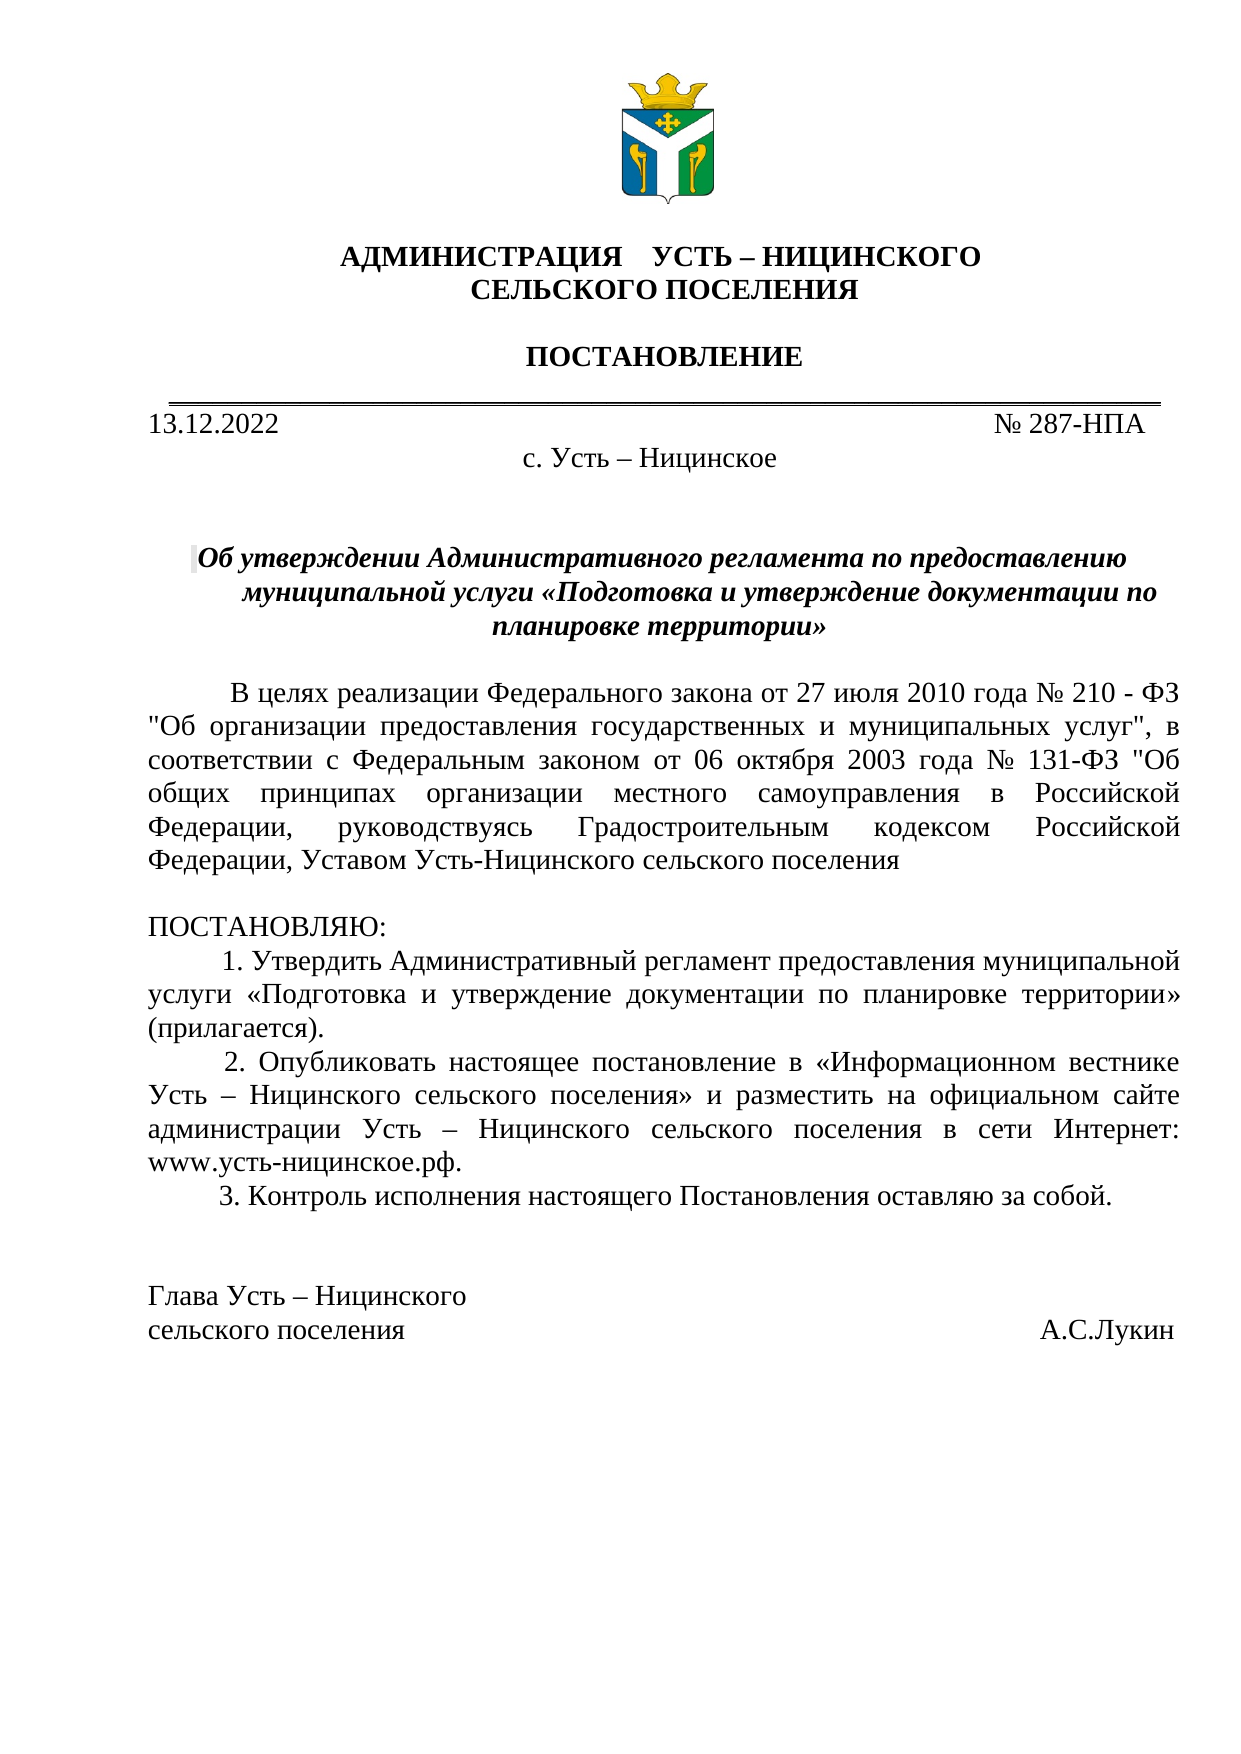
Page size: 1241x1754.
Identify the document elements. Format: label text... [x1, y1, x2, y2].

text ПОСТАНОВЛЕНИЕ [148, 339, 1181, 373]
title ____________________________________________________________________ [148, 373, 1181, 406]
list 2. Опубликовать настоящее постановление в «Информационном вестнике Усть – Ницинского сельского поселения» и разместить на официальном сайте администрации Усть – Ницинского сельского поселения в сети Интернет: www.усть-ницинское.рф. [148, 1044, 1181, 1178]
text ПОСТАНОВЛЯЮ: [148, 909, 1181, 943]
text муниципальной услуги «Подготовка и утверждение документации по планировке территории» [148, 574, 1181, 641]
text Глава Усть – Ницинского [148, 1278, 1181, 1312]
picture [621, 73, 714, 204]
text В целях реализации Федерального закона от 27 июля 2010 года № 210 - ФЗ "Об организации предоставления государственных и муниципальных услуг", в соответствии с Федеральным законом от 06 октября 2003 года № 131-ФЗ "Об общих принципах организации местного самоуправления в Российской Федерации, руководствуясь Градостроительным кодексом Российской Федерации, Уставом Усть-Ницинского сельского поселения [148, 675, 1181, 876]
text 13.12.2022 № 287-НПА [148, 406, 1181, 440]
text 1. Утвердить Административный регламент предоставления муниципальной услуги «Подготовка и утверждение документации по планировке территории» (прилагается). [148, 943, 1181, 1044]
text Об утверждении Административного регламента по предоставлению [148, 541, 1181, 574]
text сельского поселения А.С.Лукин [148, 1312, 1181, 1346]
text 3. Контроль исполнения настоящего Постановления оставляю за собой. [148, 1178, 1181, 1211]
text СЕЛЬСКОГО ПОСЕЛЕНИЯ [148, 272, 1181, 306]
text АДМИНИСТРАЦИЯ УСТЬ – НИЦИНСКОГО [148, 239, 1181, 272]
text с. Усть – Ницинское [148, 440, 1181, 473]
